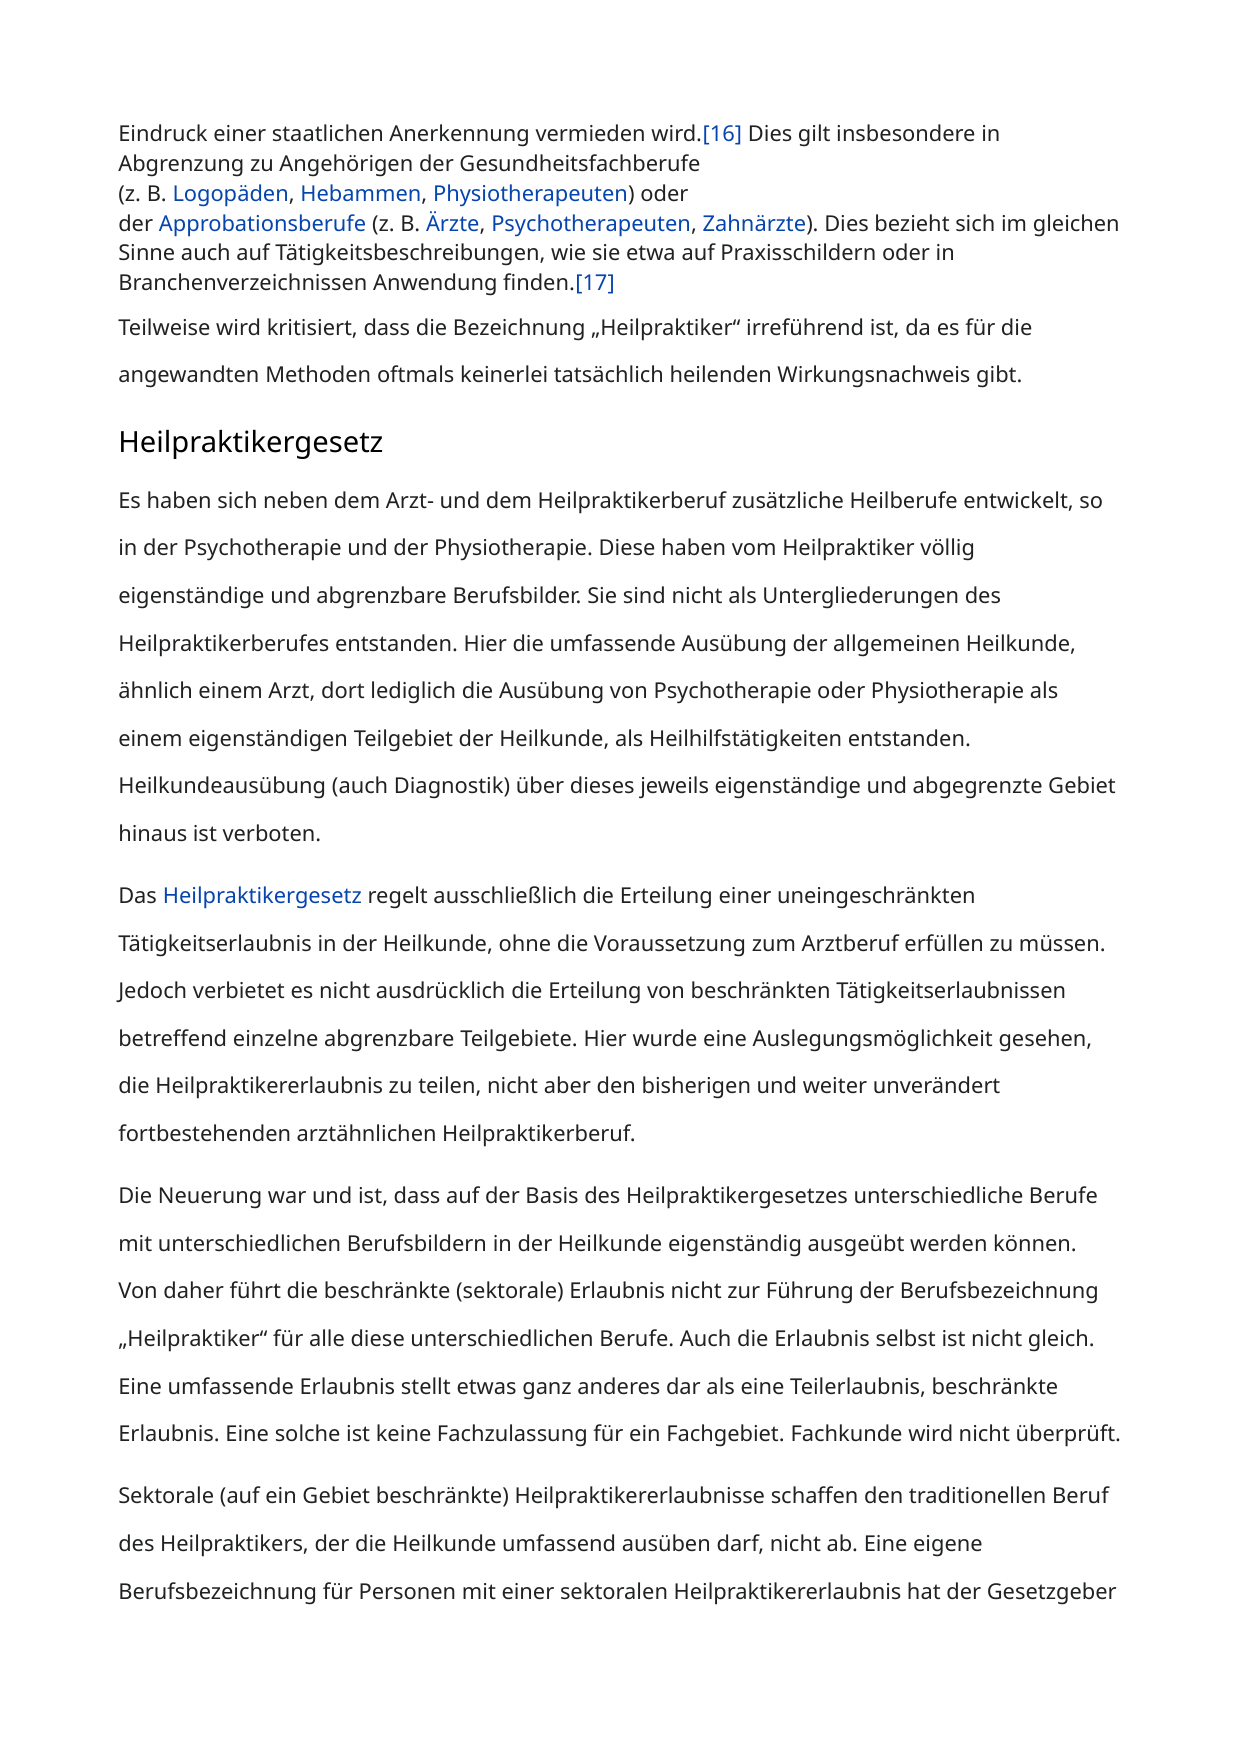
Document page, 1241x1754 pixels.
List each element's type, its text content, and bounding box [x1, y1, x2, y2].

text Sektorale (auf ein Gebiet beschränkte) Heilpraktikererlaubnisse schaffen den traditionellen Beruf des Heilpraktikers, der die Heilkunde umfassend ausüben darf, nicht ab. Eine eigene Berufsbezeichnung für Personen mit einer sektoralen Heilpraktikererlaubnis hat der Gesetzgeber [118, 1481, 1122, 1606]
subtitle Heilpraktikergesetz [118, 421, 1122, 461]
text Eindruck einer staatlichen Anerkennung vermieden wird.[16] Dies gilt insbesondere in Abgrenzung zu Angehörigen der Gesundheitsfachberufe (z. B. Logopäden, Hebammen, Physiotherapeuten) oder der Approbationsberufe (z. B. Ärzte, Psychotherapeuten, Zahnärzte). Dies bezieht sich im gleichen Sinne auch auf Tätigkeitsbeschreibungen, wie sie etwa auf Praxisschildern oder in Branchenverzeichnissen Anwendung finden.[17] [118, 118, 1122, 297]
text Das Heilpraktikergesetz regelt ausschließlich die Erteilung einer uneingeschränkten Tätigkeitserlaubnis in der Heilkunde, ohne die Voraussetzung zum Arztberuf erfüllen zu müssen. Jedoch verbietet es nicht ausdrücklich die Erteilung von beschränkten Tätigkeitserlaubnissen betreffend einzelne abgrenzbare Teilgebiete. Hier wurde eine Auslegungsmöglichkeit gesehen, die Heilpraktikererlaubnis zu teilen, nicht aber den bisherigen und weiter unverändert fortbestehenden arztähnlichen Heilpraktikerberuf. [118, 880, 1122, 1148]
text Die Neuerung war und ist, dass auf der Basis des Heilpraktikergesetzes unterschiedliche Berufe mit unterschiedlichen Berufsbildern in der Heilkunde eigenständig ausgeübt werden können. Von daher führt die beschränkte (sektorale) Erlaubnis nicht zur Führung der Berufsbezeichnung „Heilpraktiker“ für alle diese unterschiedlichen Berufe. Auch die Erlaubnis selbst ist nicht gleich. Eine umfassende Erlaubnis stellt etwas ganz anderes dar als eine Teilerlaubnis, beschränkte Erlaubnis. Eine solche ist keine Fachzulassung für ein Fachgebiet. Fachkunde wird nicht überprüft. [118, 1180, 1122, 1448]
text Teilweise wird kritisiert, dass die Bezeichnung „Heilpraktiker“ irreführend ist, da es für die angewandten Methoden oftmals keinerlei tatsächlich heilenden Wirkungsnachweis gibt. [118, 311, 1122, 389]
text Es haben sich neben dem Arzt- und dem Heilpraktikerberuf zusätzliche Heilberufe entwickelt, so in der Psychotherapie und der Physiotherapie. Diese haben vom Heilpraktiker völlig eigenständige und abgrenzbare Berufsbilder. Sie sind nicht als Untergliederungen des Heilpraktikerberufes entstanden. Hier die umfassende Ausübung der allgemeinen Heilkunde, ähnlich einem Arzt, dort lediglich die Ausübung von Psychotherapie oder Physiotherapie als einem eigenständigen Teilgebiet der Heilkunde, als Heilhilfstätigkeiten entstanden. Heilkundeausübung (auch Diagnostik) über dieses jeweils eigenständige und abgegrenzte Gebiet hinaus ist verboten. [118, 485, 1122, 848]
